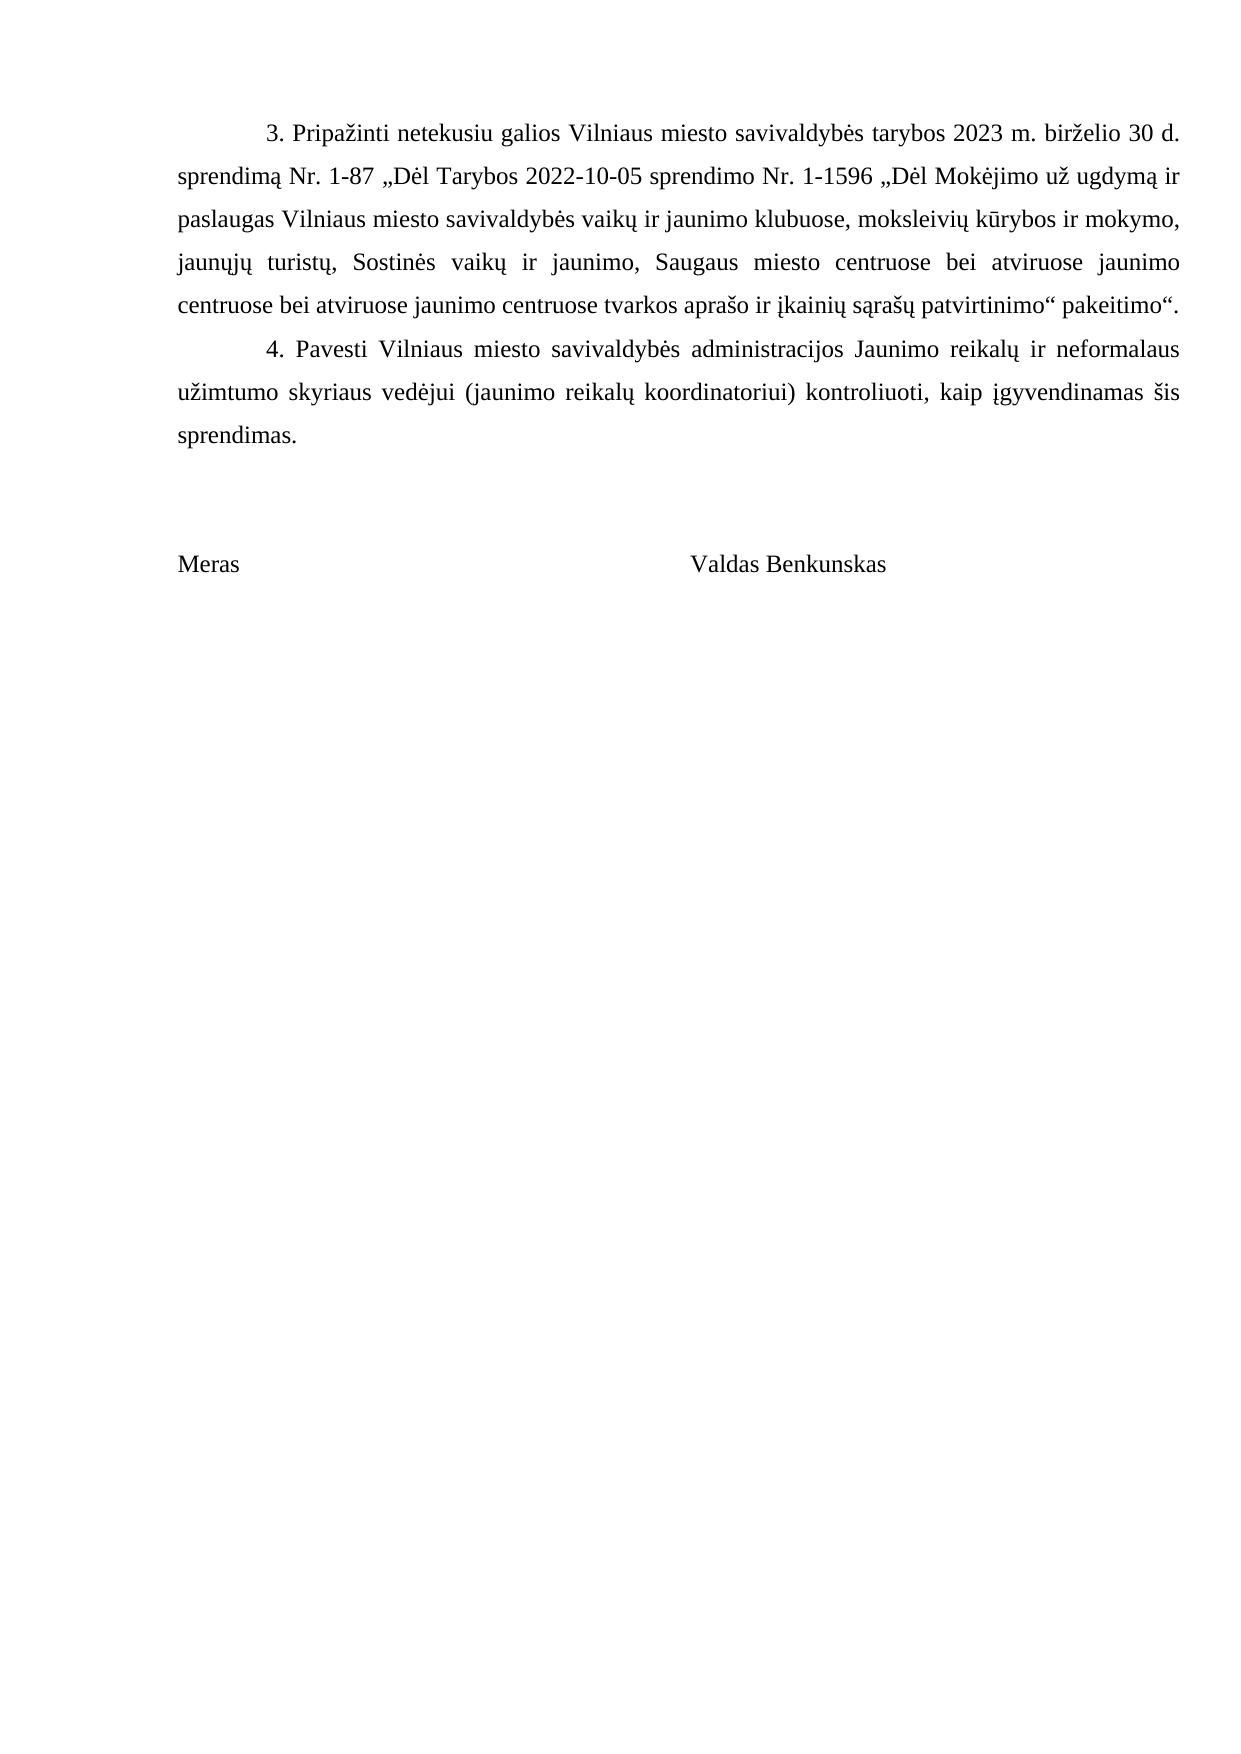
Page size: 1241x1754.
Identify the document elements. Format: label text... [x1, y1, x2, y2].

text Meras Valdas Benkunskas [177, 549, 1181, 578]
text 3. Pripažinti netekusiu galios Vilniaus miesto savivaldybės tarybos 2023 m. birželio 30 d. sprendimą Nr. 1-87 „Dėl Tarybos 2022-10-05 sprendimo Nr. 1-1596 „Dėl Mokėjimo už ugdymą ir paslaugas Vilniaus miesto savivaldybės vaikų ir jaunimo klubuose, moksleivių kūrybos ir mokymo, jaunųjų turistų, Sostinės vaikų ir jaunimo, Saugaus miesto centruose bei atviruose jaunimo centruose bei atviruose jaunimo centruose tvarkos aprašo ir įkainių sąrašų patvirtinimo“ pakeitimo“. [177, 118, 1181, 319]
text 4. Pavesti Vilniaus miesto savivaldybės administracijos Jaunimo reikalų ir neformalaus užimtumo skyriaus vedėjui (jaunimo reikalų koordinatoriui) kontroliuoti, kaip įgyvendinamas šis sprendimas. [177, 334, 1181, 449]
